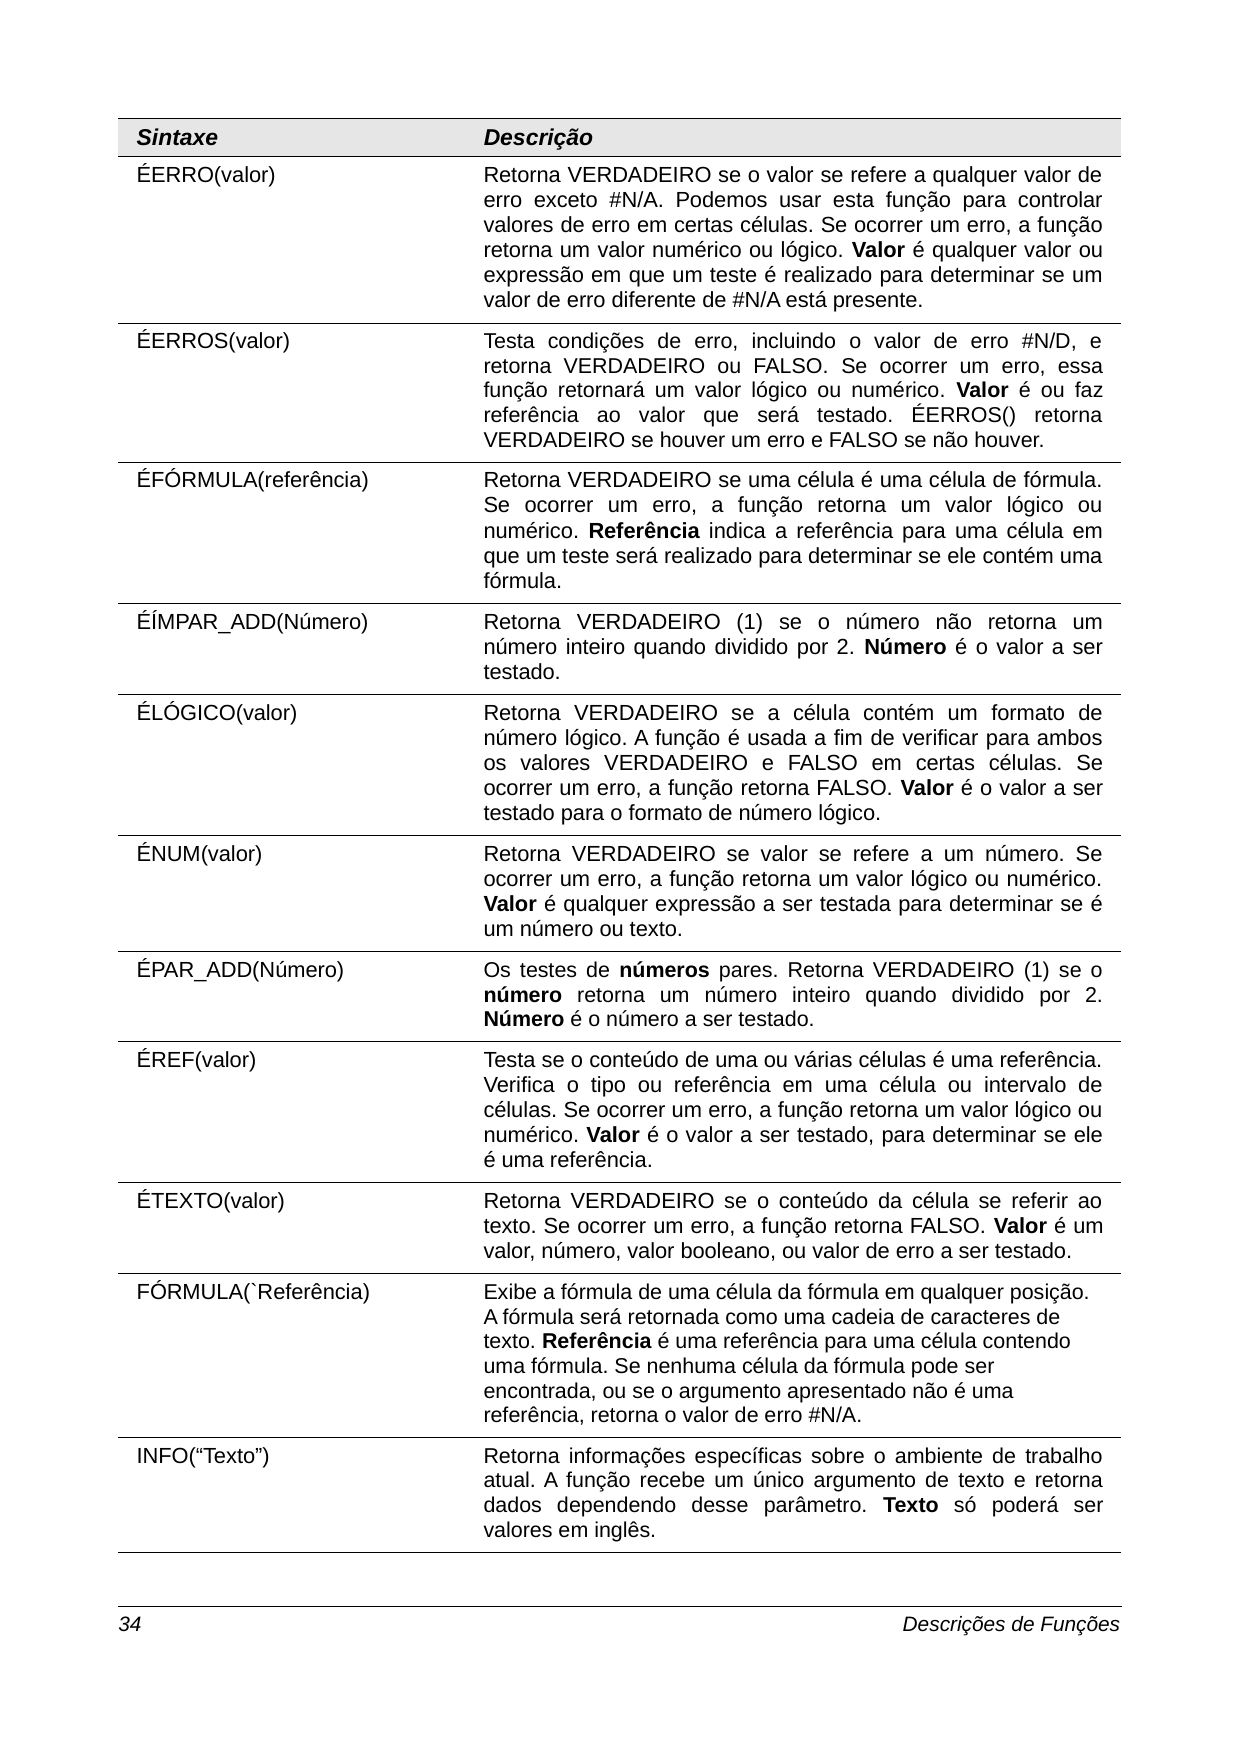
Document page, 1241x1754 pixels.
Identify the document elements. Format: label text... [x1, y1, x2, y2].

table_cell Testa condições de erro, incluindo o valor de erro #N/D, e retorna VERDADEIRO ou FALSO. Se ocorrer um erro, essa função retornará um valor lógico ou numérico. Valor é ou faz referência ao valor que será testado. ÉERROS() retorna VERDADEIRO se houver um erro e FALSO se não houver. [465, 324, 1121, 462]
table_cell Retorna VERDADEIRO se valor se refere a um número. Se ocorrer um erro, a função retorna um valor lógico ou numérico. Valor é qualquer expressão a ser testada para determinar se é um número ou texto. [465, 836, 1121, 951]
table_cell ÉLÓGICO(valor) [118, 695, 465, 835]
table_header Descrição [465, 119, 1121, 156]
table_cell Retorna informações específicas sobre o ambiente de trabalho atual. A função recebe um único argumento de texto e retorna dados dependendo desse parâmetro. Texto só poderá ser valores em inglês. [465, 1438, 1121, 1552]
table_cell ÉFÓRMULA(referência) [118, 463, 465, 603]
table_cell Retorna VERDADEIRO se o conteúdo da célula se referir ao texto. Se ocorrer um erro, a função retorna FALSO. Valor é um valor, número, valor booleano, ou valor de erro a ser testado. [465, 1183, 1121, 1273]
table_cell ÉNUM(valor) [118, 836, 465, 951]
table_cell Retorna VERDADEIRO (1) se o número não retorna um número inteiro quando dividido por 2. Número é o valor a ser testado. [465, 604, 1121, 694]
table_cell ÉERROS(valor) [118, 324, 465, 462]
table_cell ÉREF(valor) [118, 1042, 465, 1182]
table_cell Exibe a fórmula de uma célula da fórmula em qualquer posição. A fórmula será retornada como uma cadeia de caracteres de texto. Referência é uma referência para uma célula contendo uma fórmula. Se nenhuma célula da fórmula pode ser encontrada, ou se o argumento apresentado não é uma referência, retorna o valor de erro #N/A. [465, 1274, 1121, 1437]
table_cell Os testes de números pares. Retorna VERDADEIRO (1) se o número retorna um número inteiro quando dividido por 2. Número é o número a ser testado. [465, 952, 1121, 1041]
table_cell ÉTEXTO(valor) [118, 1183, 465, 1273]
table_cell Testa se o conteúdo de uma ou várias células é uma referência. Verifica o tipo ou referência em uma célula ou intervalo de células. Se ocorrer um erro, a função retorna um valor lógico ou numérico. Valor é o valor a ser testado, para determinar se ele é uma referência. [465, 1042, 1121, 1182]
table_cell FÓRMULA(`Referência) [118, 1274, 465, 1437]
table_cell Retorna VERDADEIRO se a célula contém um formato de número lógico. A função é usada a fim de verificar para ambos os valores VERDADEIRO e FALSO em certas células. Se ocorrer um erro, a função retorna FALSO. Valor é o valor a ser testado para o formato de número lógico. [465, 695, 1121, 835]
table_cell ÉPAR_ADD(Número) [118, 952, 465, 1041]
table_cell INFO(“Texto”) [118, 1438, 465, 1552]
table_header Sintaxe [118, 119, 465, 156]
table_cell Retorna VERDADEIRO se o valor se refere a qualquer valor de erro exceto #N/A. Podemos usar esta função para controlar valores de erro em certas células. Se ocorrer um erro, a função retorna um valor numérico ou lógico. Valor é qualquer valor ou expressão em que um teste é realizado para determinar se um valor de erro diferente de #N/A está presente. [465, 157, 1121, 322]
table_cell ÉÍMPAR_ADD(Número) [118, 604, 465, 694]
table_cell Retorna VERDADEIRO se uma célula é uma célula de fórmula. Se ocorrer um erro, a função retorna um valor lógico ou numérico. Referência indica a referência para uma célula em que um teste será realizado para determinar se ele contém uma fórmula. [465, 463, 1121, 603]
table_cell ÉERRO(valor) [118, 157, 465, 322]
